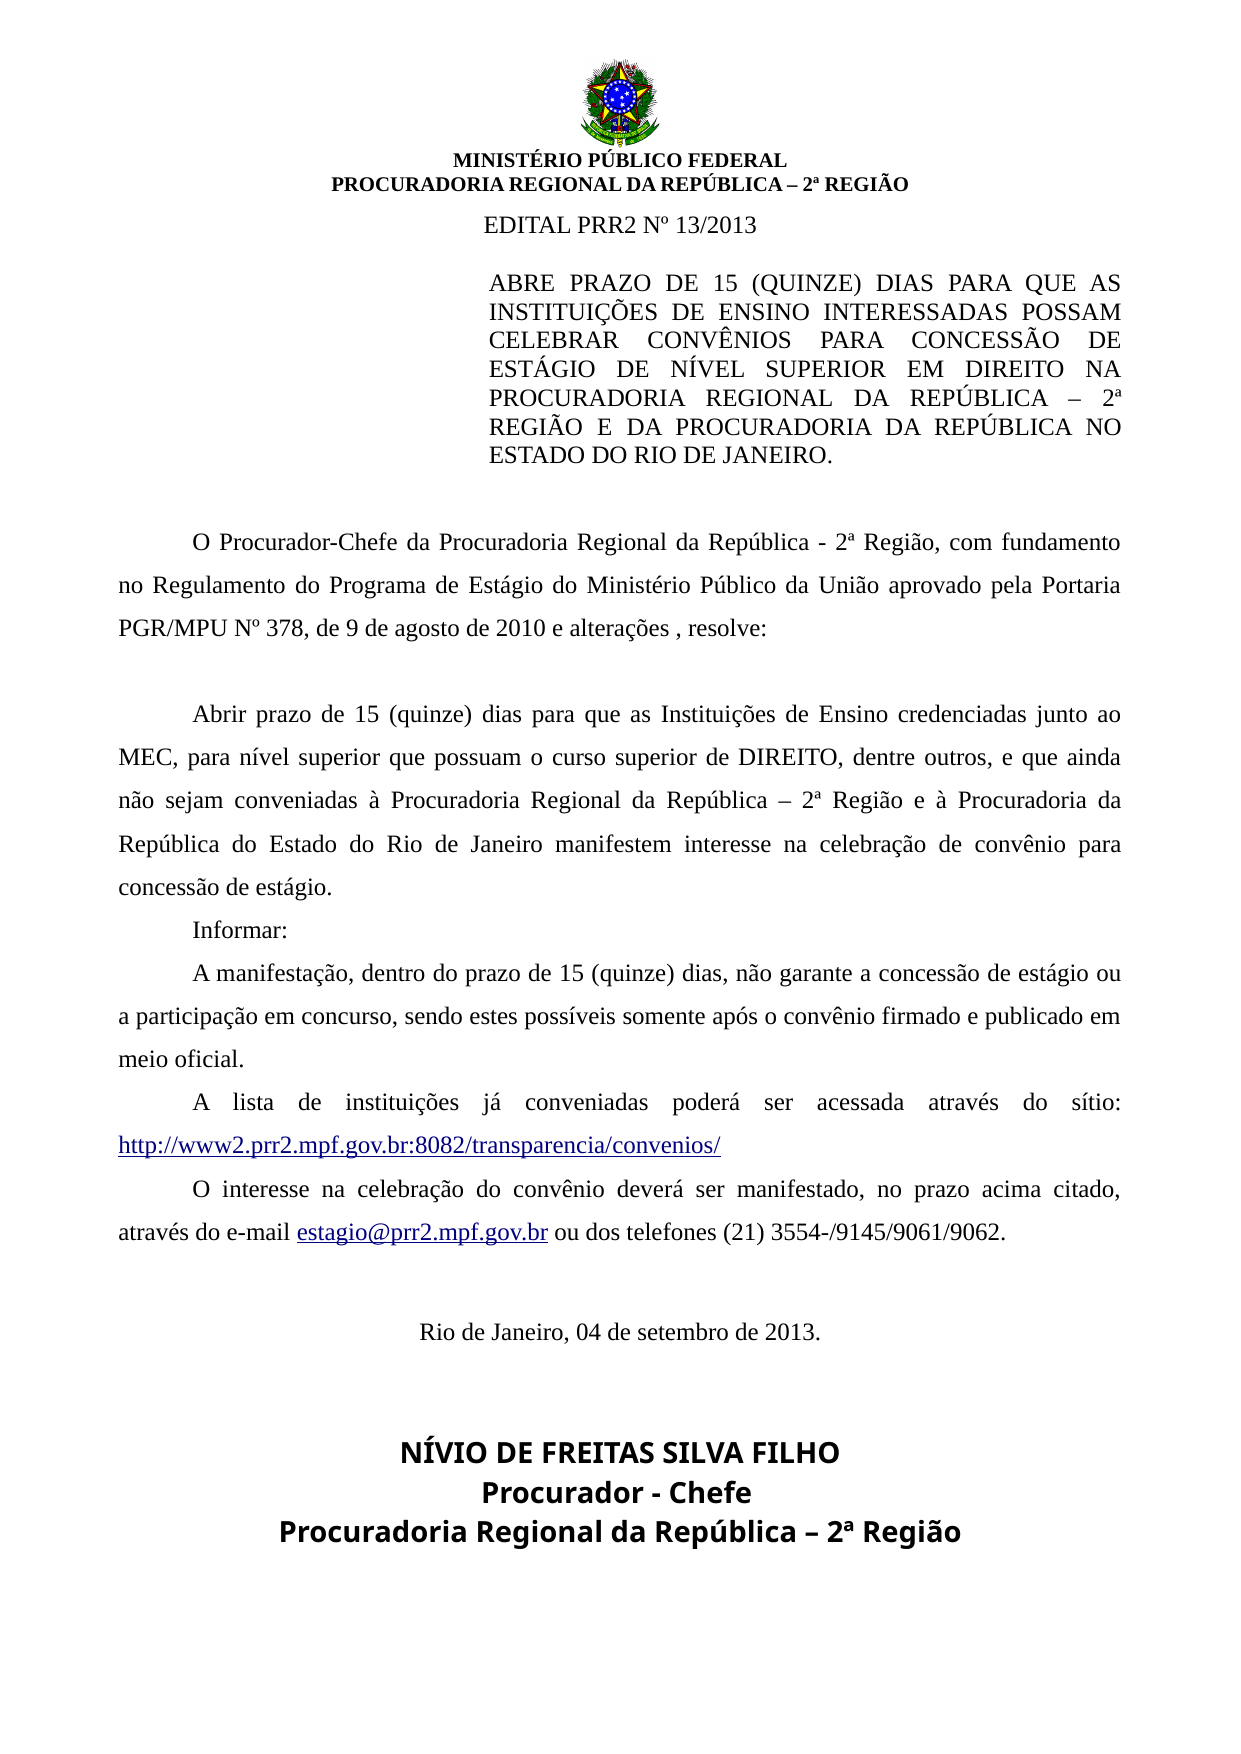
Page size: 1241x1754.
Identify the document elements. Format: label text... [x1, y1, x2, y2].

text O interesse na celebração do convênio deverá ser manifestado, no prazo acima citado, através do e-mail estagio@prr2.mpf.gov.br ou dos telefones (21) 3554-/9145/9061/9062. [118, 1174, 1122, 1246]
text Informar: [118, 915, 1122, 944]
text Rio de Janeiro, 04 de setembro de 2013. [118, 1317, 1122, 1346]
text A manifestação, dentro do prazo de 15 (quinze) dias, não garante a concessão de estágio ou a participação em concurso, sendo estes possíveis somente após o convênio firmado e publicado em meio oficial. [118, 958, 1122, 1073]
text Procurador - Chefe [118, 1472, 1122, 1512]
text EDITAL PRR2 Nº 13/2013 [118, 211, 1122, 239]
text ABRE PRAZO DE 15 (QUINZE) DIAS PARA QUE AS INSTITUIÇÕES DE ENSINO INTERESSADAS POSSAM CELEBRAR CONVÊNIOS PARA CONCESSÃO DE ESTÁGIO DE NÍVEL SUPERIOR EM DIREITO NA PROCURADORIA REGIONAL DA REPÚBLICA – 2ª REGIÃO E DA PROCURADORIA DA REPÚBLICA NO ESTADO DO RIO DE JANEIRO. [488, 268, 1122, 469]
text NÍVIO DE FREITAS SILVA FILHO [118, 1432, 1122, 1472]
text Abrir prazo de 15 (quinze) dias para que as Instituições de Ensino credenciadas junto ao MEC, para nível superior que possuam o curso superior de DIREITO, dentre outros, e que ainda não sejam conveniadas à Procuradoria Regional da República – 2ª Região e à Procuradoria da República do Estado do Rio de Janeiro manifestem interesse na celebração de convênio para concessão de estágio. [118, 699, 1122, 901]
text O Procurador-Chefe da Procuradoria Regional da República - 2ª Região, com fundamento no Regulamento do Programa de Estágio do Ministério Público da União aprovado pela Portaria PGR/MPU Nº 378, de 9 de agosto de 2010 e alterações , resolve: [118, 527, 1122, 642]
text A lista de instituições já conveniadas poderá ser acessada através do sítio: http://www2.prr2.mpf.gov.br:8082/transparencia/convenios/ . [118, 1087, 1122, 1159]
text Procuradoria Regional da República – 2ª Região [118, 1512, 1122, 1551]
